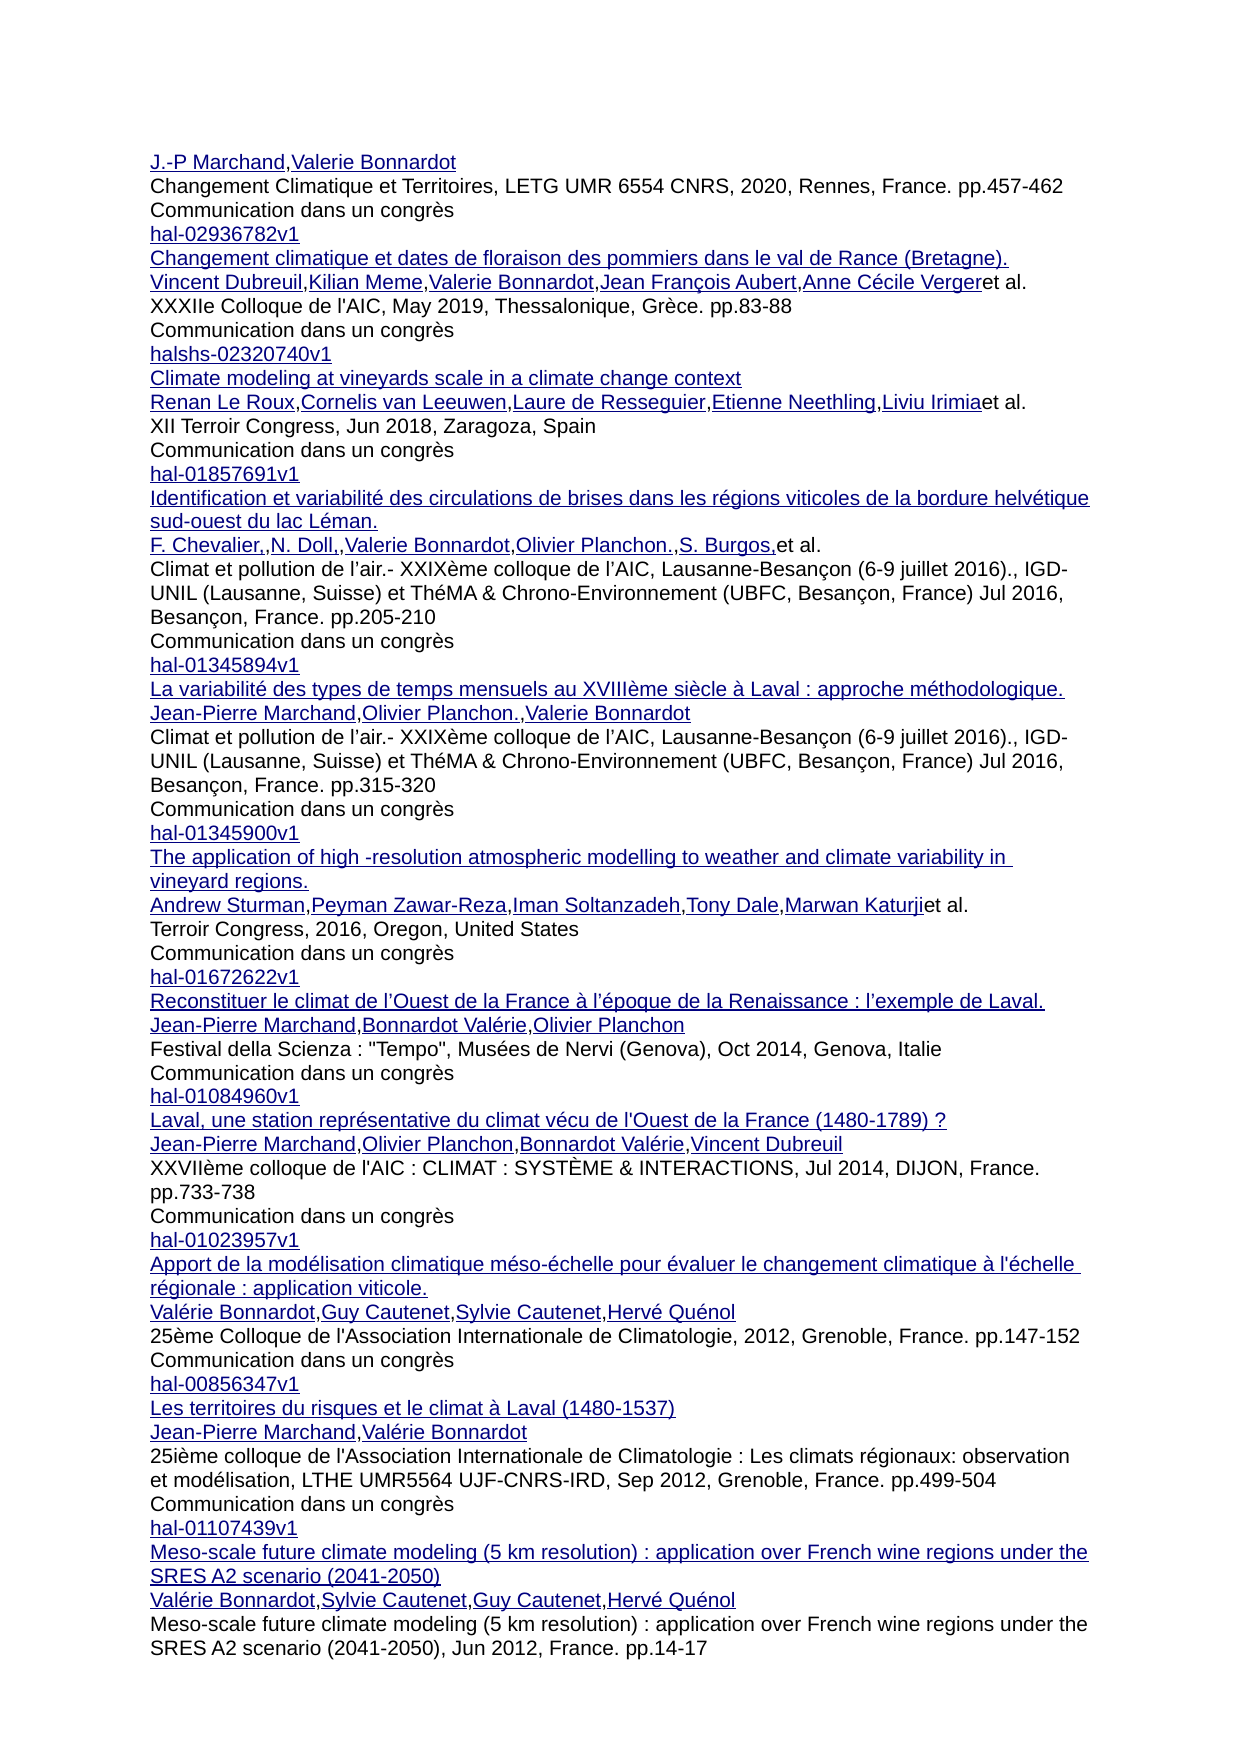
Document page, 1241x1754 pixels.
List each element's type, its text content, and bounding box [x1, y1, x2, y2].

table_cell Identification et variabilité des circulations de brises dans les régions viticoles de la bordure helvétique [150, 485, 1090, 506]
table_cell Meso-scale future climate modeling (5 km resolution) : application over French wine regions under the SRES A2 scenario (2041-2050) Valérie Bonnardot,Sylvie Cautenet,Guy Cautenet,Hervé Quénol Meso-scale future climate modeling (5 km resolution) : application over French wine regions under the SRES A2 scenario (2041-2050), Jun 2012, France. pp.14-17 [150, 1540, 1090, 1659]
table_cell Climate modeling at vineyards scale in a climate change context Renan Le Roux,Cornelis van Leeuwen,Laure de Resseguier,Etienne Neethling,Liviu Irimiaet al. XII Terroir Congress, Jun 2018, Zaragoza, Spain Communication dans un congrès hal-01857691v1 [150, 366, 1090, 485]
table_cell Reconstituer le climat de l’Ouest de la France à l’époque de la Renaissance : l’exemple de Laval. Jean-Pierre Marchand,Bonnardot Valérie,Olivier Planchon Festival della Scienza : "Tempo", Musées de Nervi (Genova), Oct 2014, Genova, Italie Communication dans un congrès hal-01084960v1 [150, 989, 1090, 1108]
table_cell J.-P Marchand,Valerie Bonnardot Changement Climatique et Territoires, LETG UMR 6554 CNRS, 2020, Rennes, France. pp.457-462 Communication dans un congrès hal-02936782v1 [150, 150, 1090, 246]
table_cell Changement climatique et dates de floraison des pommiers dans le val de Rance (Bretagne). Vincent Dubreuil,Kilian Meme,Valerie Bonnardot,Jean François Aubert,Anne Cécile Vergeret al. XXXIIe Colloque de l'AIC, May 2019, Thessalonique, Grèce. pp.83-88 Communication dans un congrès halshs-02320740v1 [150, 246, 1090, 366]
table_cell Laval, une station représentative du climat vécu de l'Ouest de la France (1480-1789) ? Jean-Pierre Marchand,Olivier Planchon,Bonnardot Valérie,Vincent Dubreuil XXVIIème colloque de l'AIC : CLIMAT : SYSTÈME & INTERACTIONS, Jul 2014, DIJON, France. pp.733-738 Communication dans un congrès hal-01023957v1 [150, 1108, 1090, 1252]
table_cell Les territoires du risques et le climat à Laval (1480-1537) Jean-Pierre Marchand,Valérie Bonnardot 25ième colloque de l'Association Internationale de Climatologie : Les climats régionaux: observation et modélisation, LTHE UMR5564 UJF-CNRS-IRD, Sep 2012, Grenoble, France. pp.499-504 Communication dans un congrès hal-01107439v1 [150, 1396, 1090, 1539]
table_cell sud-ouest du lac Léman. F. Chevalier,,N. Doll,,Valerie Bonnardot,Olivier Planchon.,S. Burgos,et al. Climat et pollution de l’air.- XXIXème colloque de l’AIC, Lausanne-Besançon (6-9 juillet 2016)., IGD-UNIL (Lausanne, Suisse) et ThéMA & Chrono-Environnement (UBFC, Besançon, France) Jul 2016, Besançon, France. pp.205-210 Communication dans un congrès hal-01345894v1 [150, 507, 1090, 677]
table_cell Apport de la modélisation climatique méso-échelle pour évaluer le changement climatique à l'échelle régionale : application viticole. Valérie Bonnardot,Guy Cautenet,Sylvie Cautenet,Hervé Quénol 25ème Colloque de l'Association Internationale de Climatologie, 2012, Grenoble, France. pp.147-152 Communication dans un congrès hal-00856347v1 [150, 1252, 1090, 1396]
table_cell La variabilité des types de temps mensuels au XVIIIème siècle à Laval : approche méthodologique. Jean-Pierre Marchand,Olivier Planchon.,Valerie Bonnardot Climat et pollution de l’air.- XXIXème colloque de l’AIC, Lausanne-Besançon (6-9 juillet 2016)., IGD-UNIL (Lausanne, Suisse) et ThéMA & Chrono-Environnement (UBFC, Besançon, France) Jul 2016, Besançon, France. pp.315-320 Communication dans un congrès hal-01345900v1 [150, 677, 1090, 845]
table_cell The application of high -resolution atmospheric modelling to weather and climate variability in vineyard regions. Andrew Sturman,Peyman Zawar-Reza,Iman Soltanzadeh,Tony Dale,Marwan Katurjiet al. Terroir Congress, 2016, Oregon, United States Communication dans un congrès hal-01672622v1 [150, 845, 1090, 988]
